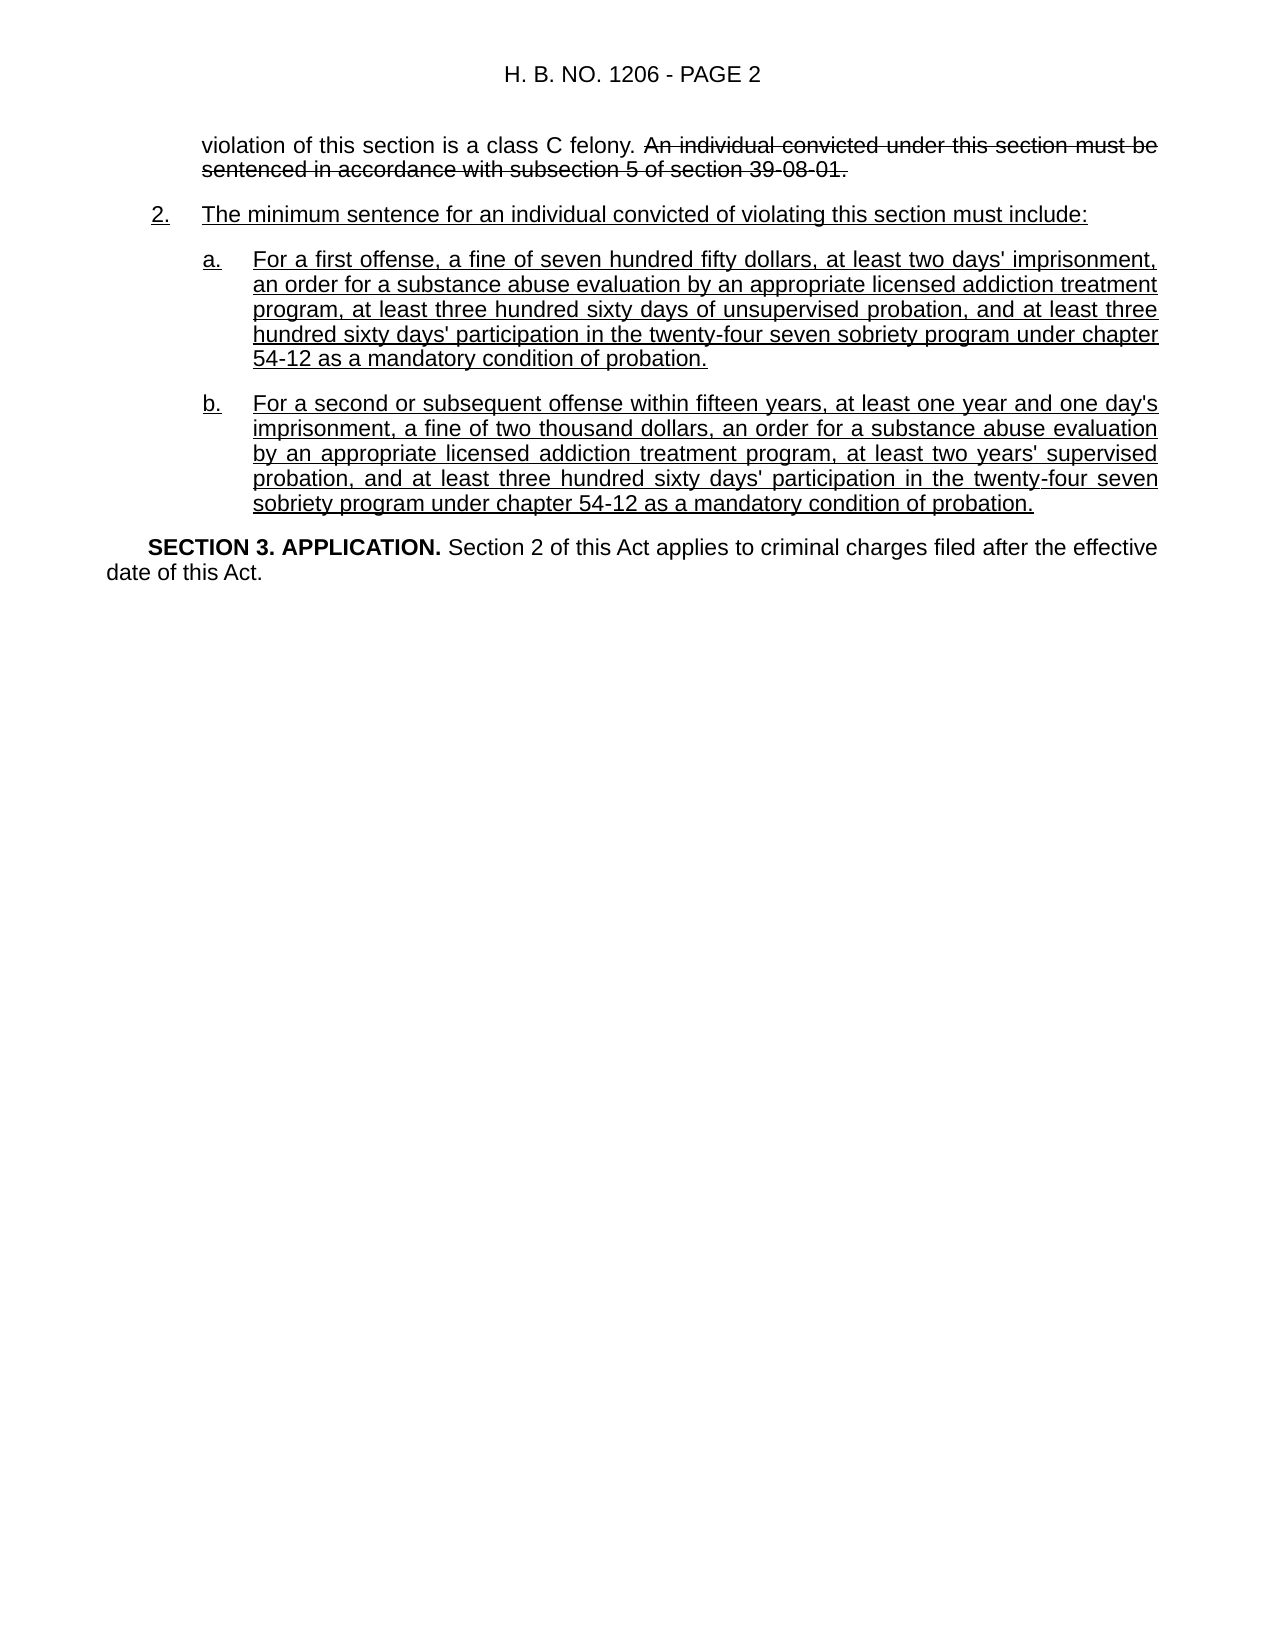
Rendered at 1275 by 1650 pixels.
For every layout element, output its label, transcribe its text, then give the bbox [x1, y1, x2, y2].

text a. For a first offense, a fine of seven hundred fifty dollars, at least two days' imprisonment, an order for a substance abuse evaluation by an appropriate licensed addiction treatment program, at least three hundred sixty days of unsupervised probation, and at least three hundred sixty days' participation in the twenty‑four seven sobriety program under chapter 54‑12 as a mandatory condition of probation. [106, 248, 1158, 372]
text violation of this section is a class C felony. An individual convicted under this section must be sentenced in accordance with subsection 5 of section 39‑08‑01. [106, 133, 1158, 183]
text 2. The minimum sentence for an individual convicted of violating this section must include: [106, 203, 1158, 228]
text b. For a second or subsequent offense within fifteen years, at least one year and one day's imprisonment, a fine of two thousand dollars, an order for a substance abuse evaluation by an appropriate licensed addiction treatment program, at least two years' supervised probation, and at least three hundred sixty days' participation in the twenty‑four seven sobriety program under chapter 54‑12 as a mandatory condition of probation. [106, 392, 1158, 516]
text SECTION 3. APPLICATION. Section 2 of this Act applies to criminal charges filed after the effective date of this Act. [106, 536, 1158, 586]
